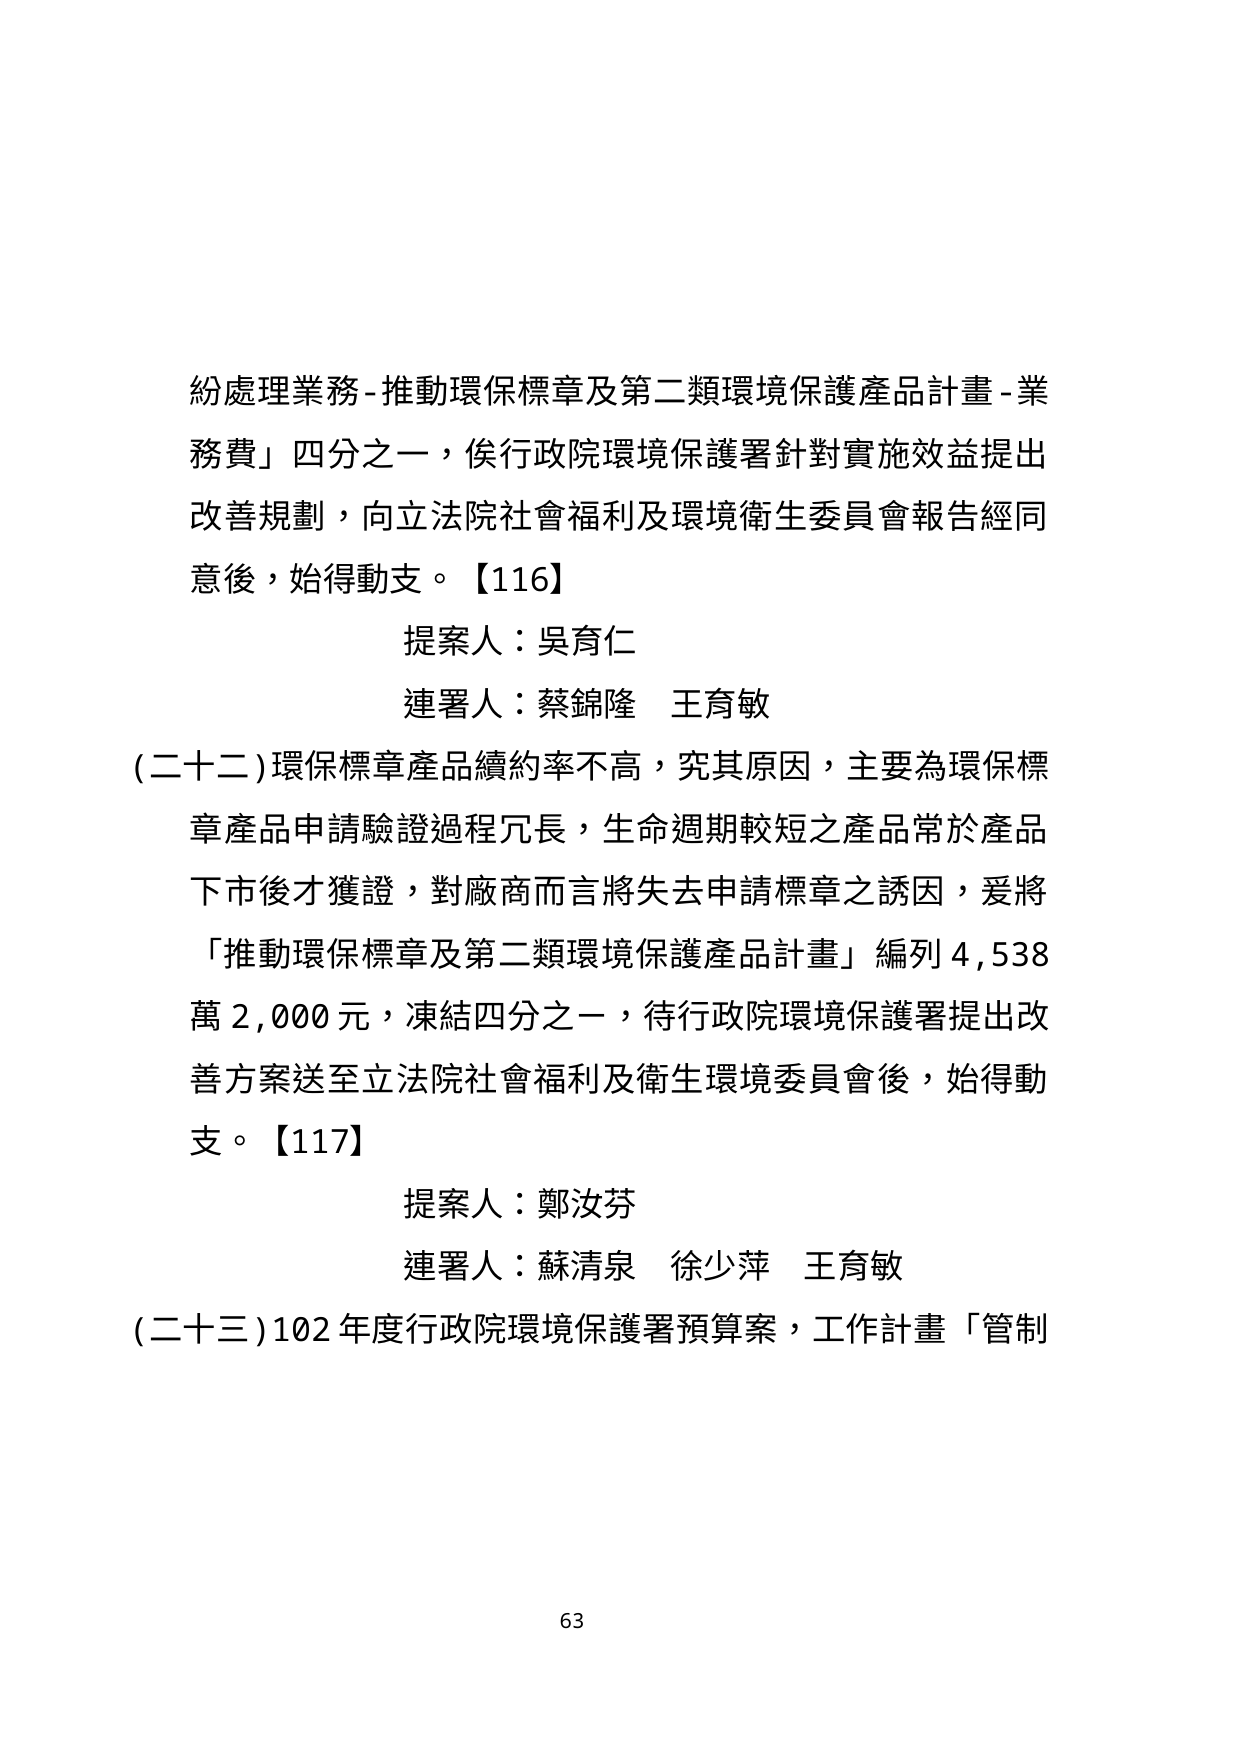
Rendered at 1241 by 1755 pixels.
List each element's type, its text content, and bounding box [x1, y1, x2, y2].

text (二十一)鑒於行政院環境保護署102年度管制考核及糾紛處理業務編列推動環保標章及第二類環境保護產品計畫之業務費4,538萬2,000元，主要辦理環境保護產品驗證作業專案工作計畫。惟查，我國環保標章制度係於81年經行政院正式公告實施，目前已有超過8,061件產品獲頒環保標章，388件產品通過第二類環境保護產品審查，然第一類環保標章產品有效數僅3,994件，第二類亦僅為74件，顯示部分環保標章產品續約率不到1/2。究其原因，主要為環保標章產品申請驗證過程冗長，生命週期較短之產品常於產品下市後才獲證，對廠商而言將失去申請標章之誘因；另環保標章因為多重考量，對於環境效益評估，相較於單一訴求之標章，如節能標章、省水標章，常無法表達出顯著之實際效益。爰此，暫先凍結本項預算「管制考核及糾紛處理業務-推動環保標章及第二類環境保護產品計畫-業務費」四分之一，俟行政院環境保護署針對實施效益提出改善規劃，向立法院社會福利及環境衛生委員會報告經同意後，始得動支。【116】 [128, 347, 1050, 597]
text (二十三)102年度行政院環境保護署預算案，工作計畫「管制考核及糾紛處理」項下「02推動環保標章及第二類環境保護產品計畫」編列4,538萬2,000元，主要辦理環境保護產品驗證作業專案工作計畫，申請案件初審，環保標章產品及其他相關資訊之蒐集及應用等。環保標章制度於81年行政院公告實施後，目前已有8,290件產品獲頒第一類環保標章，405件產品通過第二類環境保護產品審查。然而，自行政院行政院環境保護署綠色生活資訊網中所提供的資料，目前第一類產品僅有3,895筆為有效的產品，占累積件數46.9%、第二類產品僅110筆為有效商品，占累積件數27.1%，表示環保標章的續約率普遍不高，均不及五成。究其原因可能包含：未充分考慮到產品週期、未表達標章顯著效益、申請續發新證並無誘因等數點。在廠商續約意願不高的情況下，推動環保標章普及將越顯困難，更是難以使民眾認識、了解並選用具環保標章的產品。爰此，凍結分支計畫「推動環保標章及第二類環境保護產品計畫」預算4,538萬2,000元之四分之一，並提出對環境保護標章認證之行政流程及改善計畫，向立法院社會福利及衛生環境委員會提出報告並經同意後，始得動支。【118】 [128, 1285, 1050, 1347]
text 提案人：鄭汝芬 [94, 1160, 1050, 1222]
text 提案人：吳育仁 [94, 597, 1050, 660]
text (二十二)環保標章產品續約率不高，究其原因，主要為環保標章產品申請驗證過程冗長，生命週期較短之產品常於產品下市後才獲證，對廠商而言將失去申請標章之誘因，爰將「推動環保標章及第二類環境保護產品計畫」編列4,538萬2,000元，凍結四分之ㄧ，待行政院環境保護署提出改善方案送至立法院社會福利及衛生環境委員會後，始得動支。【117】 [128, 722, 1050, 1160]
text 連署人：蔡錦隆 王育敏 [94, 660, 1050, 722]
text 連署人：蘇清泉 徐少萍 王育敏 [94, 1222, 1050, 1285]
